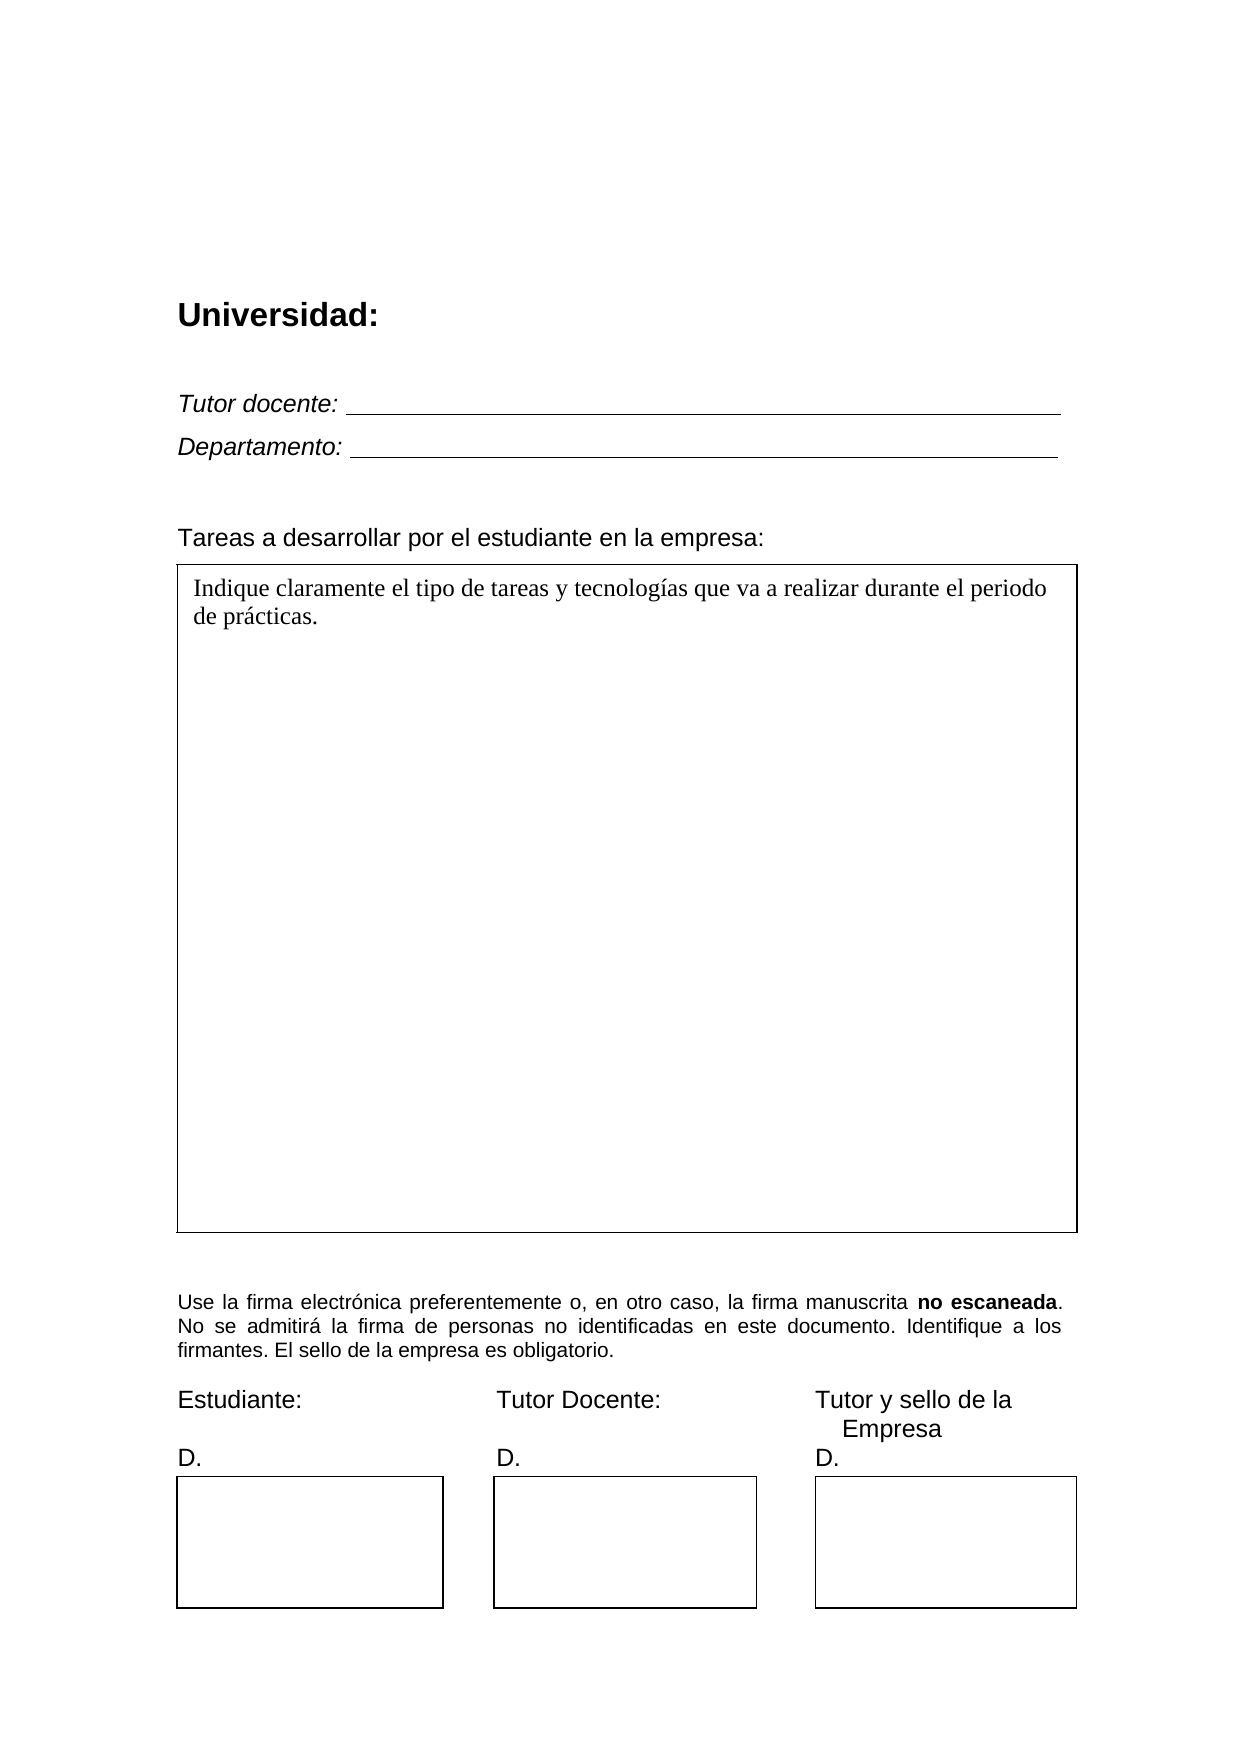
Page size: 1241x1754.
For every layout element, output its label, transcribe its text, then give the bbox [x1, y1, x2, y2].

text Tareas a desarrollar por el estudiante en la empresa: [177, 523, 1063, 552]
text D. D. D. [177, 1443, 1063, 1472]
text Use la firma electrónica preferentemente o, en otro caso, la firma manuscrita no escaneada. No se admitirá la firma de personas no identificadas en este documento. Identifique a los firmantes. El sello de la empresa es obligatorio. [177, 1290, 1063, 1362]
text Estudiante: Tutor Docente: Tutor y sello de la Empresa [177, 1386, 1063, 1443]
text Departamento: [177, 432, 1063, 461]
text Indique claramente el tipo de tareas y tecnologías que va a realizar durante el periodo de prácticas. [193, 573, 1061, 630]
text Tutor docente: [177, 389, 1063, 418]
text Universidad: [177, 295, 1063, 334]
